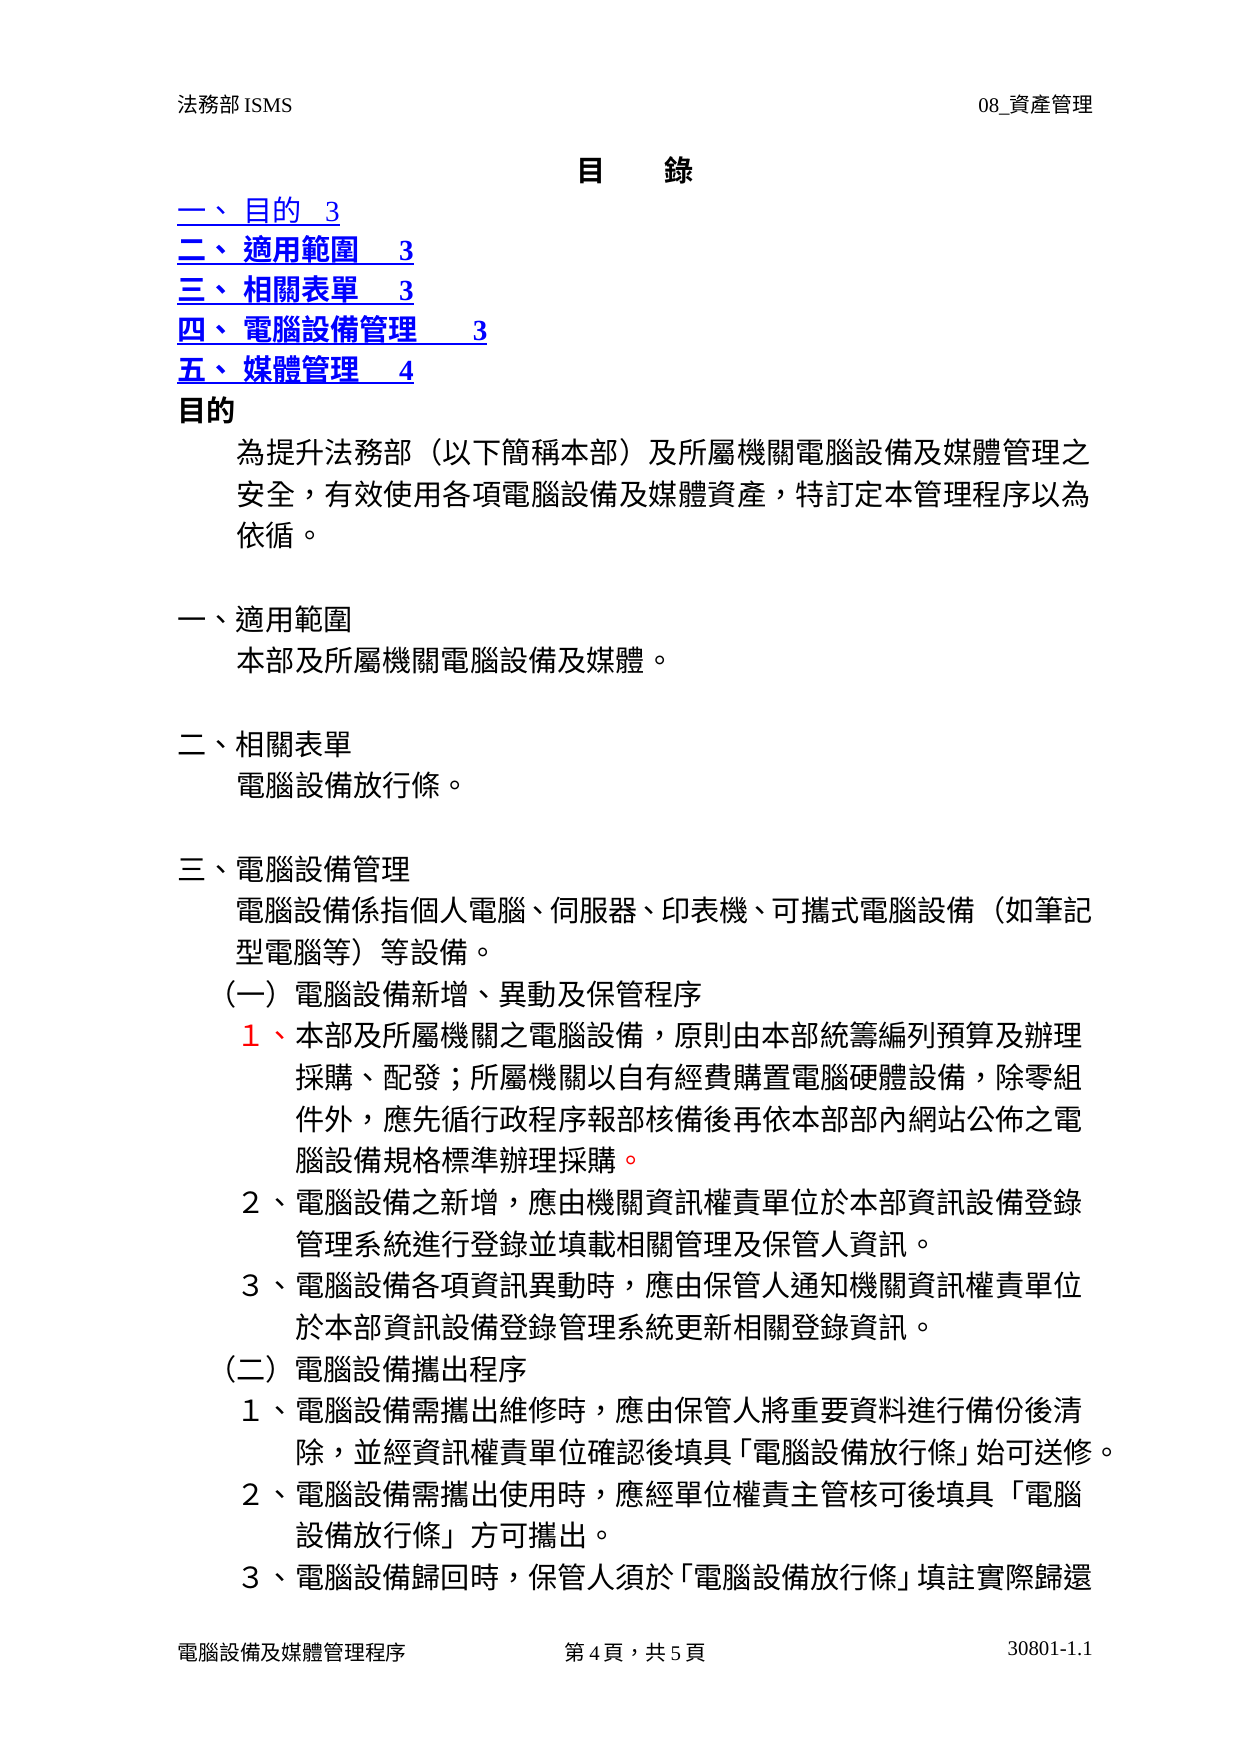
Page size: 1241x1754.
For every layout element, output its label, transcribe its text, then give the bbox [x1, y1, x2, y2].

text 二、 適用範圍 3 [177, 230, 1092, 269]
text 目的 [177, 388, 1092, 430]
list 電腦設備歸回時，保管人須於「電腦設備放行條」填註實際歸還 [236, 1555, 1092, 1597]
text 本部及所屬機關電腦設備及媒體。 [236, 638, 1092, 680]
text 四、 電腦設備管理 3 [177, 309, 1092, 349]
text 目 錄 [177, 148, 1092, 190]
text 電腦設備放行條。 [236, 763, 1092, 805]
list 電腦設備需攜出使用時，應經單位權責主管核可後填具「電腦設備放行條」方可攜出。 [236, 1472, 1092, 1555]
subtitle 相關表單 [177, 722, 1092, 763]
text 為提升法務部（以下簡稱本部）及所屬機關電腦設備及媒體管理之安全，有效使用各項電腦設備及媒體資產，特訂定本管理程序以為依循。 [236, 430, 1092, 555]
text 一、 目的 3 [177, 190, 1092, 230]
list 電腦設備攜出程序 [207, 1347, 1092, 1388]
list 電腦設備需攜出維修時，應由保管人將重要資料進行備份後清除，並經資訊權責單位確認後填具「電腦設備放行條」始可送修。 [236, 1388, 1092, 1472]
text 三、 相關表單 3 [177, 269, 1092, 309]
list 電腦設備各項資訊異動時，應由保管人通知機關資訊權責單位於本部資訊設備登錄管理系統更新相關登錄資訊。 [236, 1263, 1092, 1347]
text 五、 媒體管理 4 [177, 349, 1092, 388]
text 電腦設備係指個人電腦、伺服器、印表機、可攜式電腦設備（如筆記型電腦等）等設備。 [235, 888, 1092, 972]
subtitle 適用範圍 [177, 597, 1092, 638]
list 電腦設備新增、異動及保管程序 [207, 972, 1092, 1013]
list 本部及所屬機關之電腦設備，原則由本部統籌編列預算及辦理採購、配發；所屬機關以自有經費購置電腦硬體設備，除零組件外，應先循行政程序報部核備後再依本部部內網站公佈之電腦設備規格標準辦理採購。 [236, 1013, 1092, 1180]
subtitle 電腦設備管理 [177, 847, 1092, 888]
list 電腦設備之新增，應由機關資訊權責單位於本部資訊設備登錄管理系統進行登錄並填載相關管理及保管人資訊。 [236, 1180, 1092, 1263]
